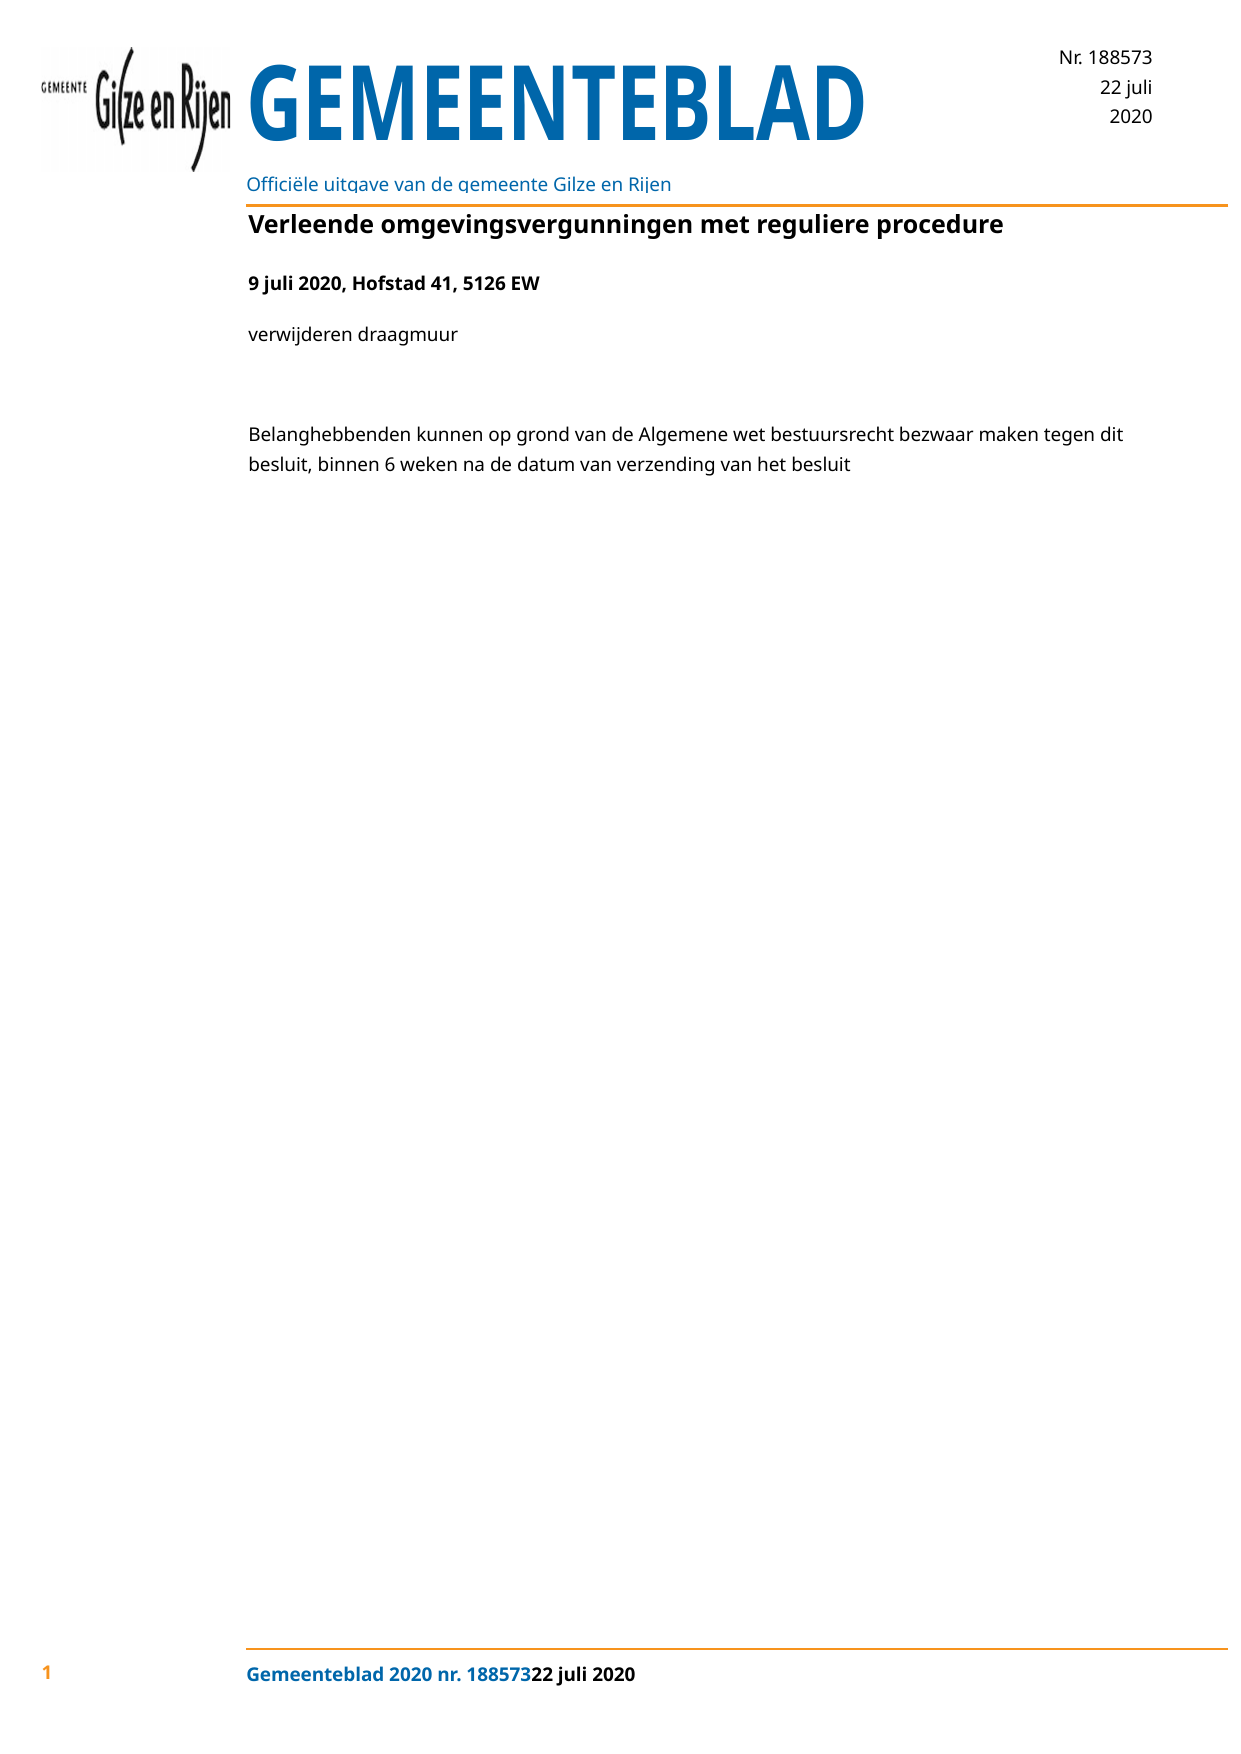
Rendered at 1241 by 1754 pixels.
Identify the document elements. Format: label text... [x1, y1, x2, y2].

text verwijderen draagmuur [248, 321, 1152, 346]
text Verleende omgevingsvergunningen met reguliere procedure [248, 207, 1152, 241]
picture [41, 47, 231, 172]
text 9 juli 2020, Hofstad 41, 5126 EW [248, 270, 1152, 296]
text Belanghebbenden kunnen op grond van de Algemene wet bestuursrecht bezwaar maken tegen dit besluit, binnen 6 weken na de datum van verzending van het besluit [248, 422, 1152, 477]
